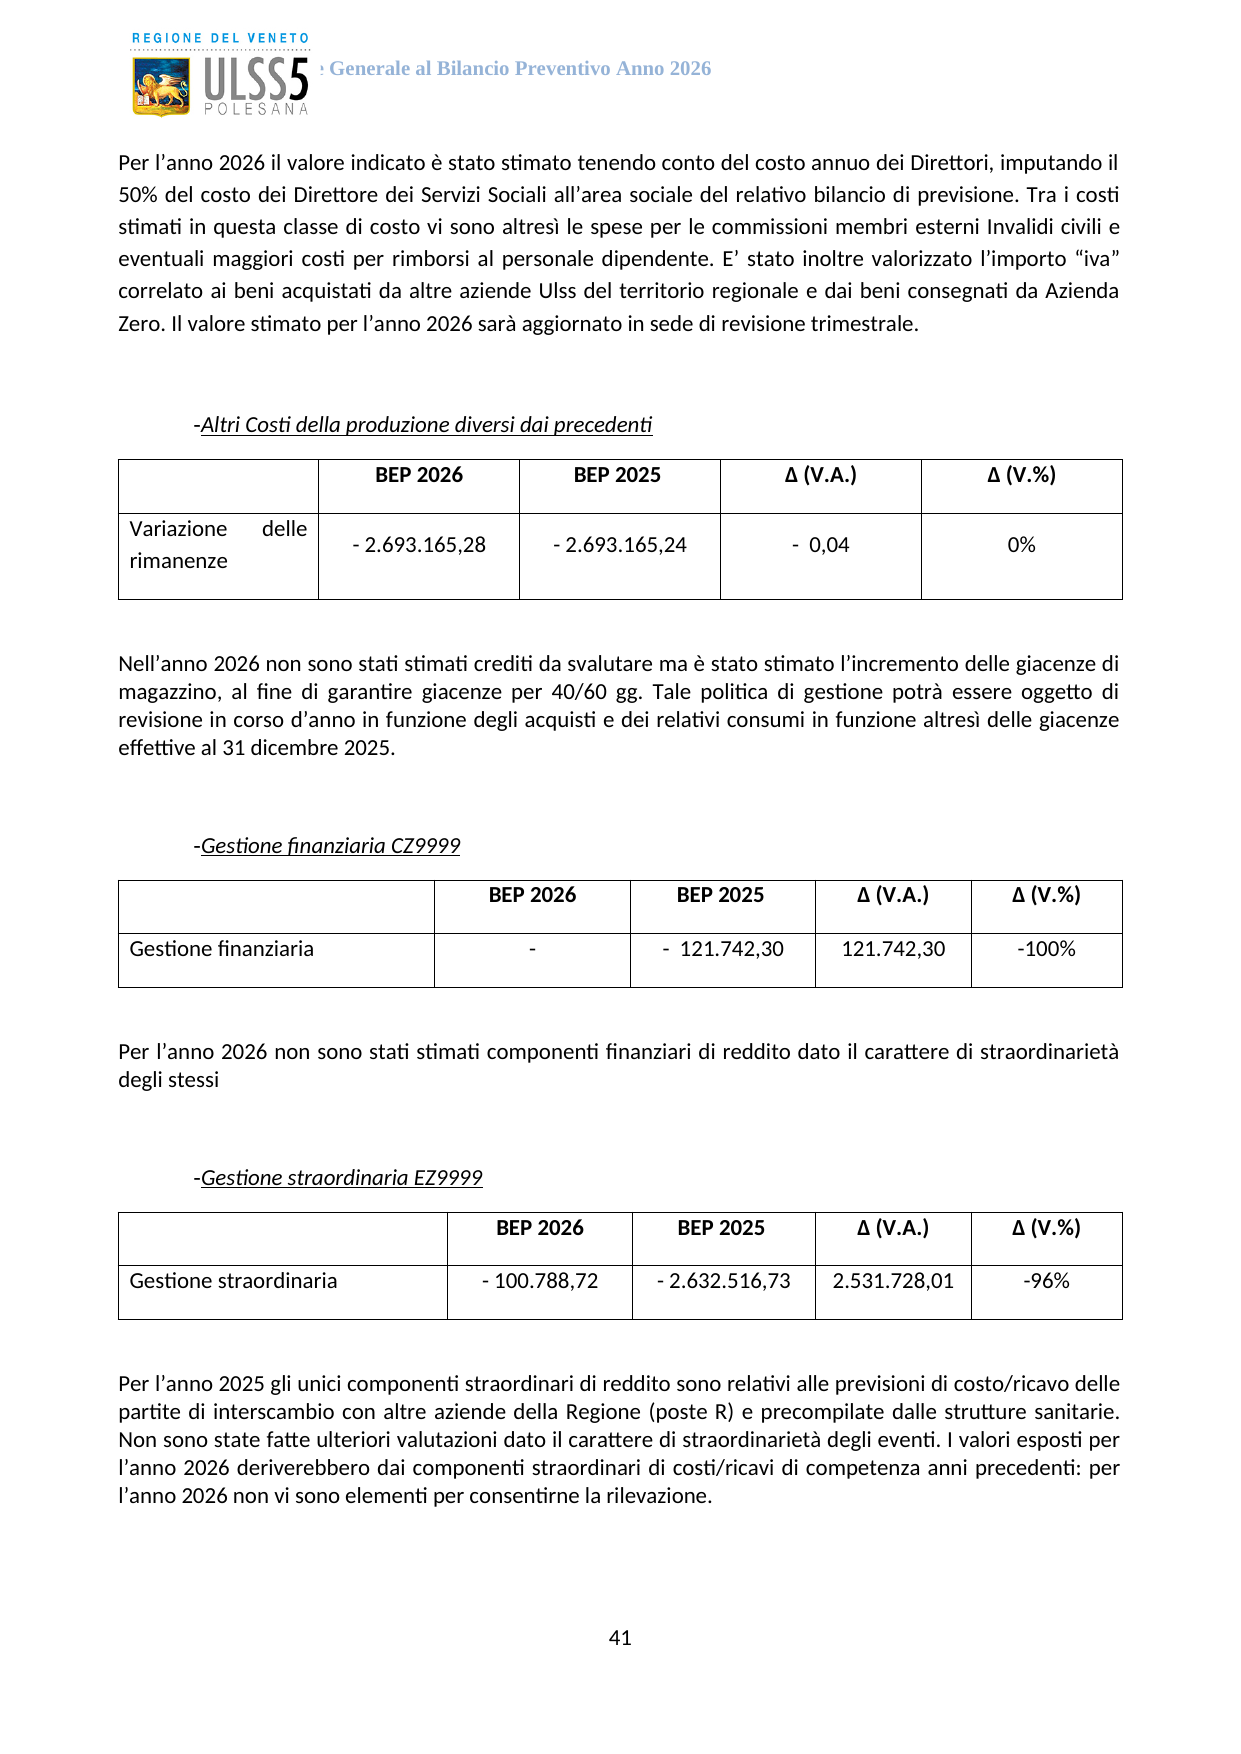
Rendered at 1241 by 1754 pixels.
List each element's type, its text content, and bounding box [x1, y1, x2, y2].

table_cell - 121.742,30 [631, 934, 815, 987]
table_cell 121.742,30 [816, 934, 971, 987]
table_header BEP 2025 [520, 460, 720, 513]
table_cell Gestione straordinaria [119, 1266, 447, 1319]
text Per l’anno 2026 non sono stati stimati componenti finanziari di reddito dato il carattere di straordinarietà degli stessi [118, 1037, 1122, 1093]
table_header Δ (V.A.) [816, 1213, 971, 1265]
table_cell -100% [972, 934, 1122, 987]
table_cell - 2.632.516,73 [633, 1266, 815, 1319]
table_cell - 0,04 [721, 514, 921, 599]
table_cell - 100.788,72 [448, 1266, 632, 1319]
text Per l’anno 2025 gli unici componenti straordinari di reddito sono relativi alle previsioni di costo/ricavo delle partite di interscambio con altre aziende della Regione (poste R) e precompilate dalle strutture sanitarie. Non sono state fatte ulteriori valutazioni dato il carattere di straordinarietà degli eventi. I valori esposti per l’anno 2026 deriverebbero dai componenti straordinari di costi/ricavi di competenza anni precedenti: per l’anno 2026 non vi sono elementi per consentirne la rilevazione. [118, 1369, 1122, 1509]
table_header Δ (V.A.) [721, 460, 921, 513]
text Per l’anno 2026 il valore indicato è stato stimato tenendo conto del costo annuo dei Direttori, imputando il 50% del costo dei Direttore dei Servizi Sociali all’area sociale del relativo bilancio di previsione. Tra i costi stimati in questa classe di costo vi sono altresì le spese per le commissioni membri esterni Invalidi civili e eventuali maggiori costi per rimborsi al personale dipendente. E’ stato inoltre valorizzato l’importo “iva” correlato ai beni acquistati da altre aziende Ulss del territorio regionale e dai beni consegnati da Azienda Zero. Il valore stimato per l’anno 2026 sarà aggiornato in sede di revisione trimestrale. [118, 148, 1122, 337]
table_header BEP 2025 [633, 1213, 815, 1265]
table_cell 2.531.728,01 [816, 1266, 971, 1319]
table_header [119, 460, 318, 513]
table_header BEP 2026 [319, 460, 519, 513]
table_header BEP 2026 [448, 1213, 632, 1265]
table_header BEP 2025 [631, 881, 815, 933]
table_header Δ (V.A.) [816, 881, 971, 933]
table_header Δ (V.%) [922, 460, 1122, 513]
table_cell - 2.693.165,28 [319, 514, 519, 599]
table_cell -96% [972, 1266, 1122, 1319]
text Nell’anno 2026 non sono stati stimati crediti da svalutare ma è stato stimato l’incremento delle giacenze di magazzino, al fine di garantire giacenze per 40/60 gg. Tale politica di gestione potrà essere oggetto di revisione in corso d’anno in funzione degli acquisti e dei relativi consumi in funzione altresì delle giacenze effettive al 31 dicembre 2025. [118, 649, 1122, 761]
table_header [119, 881, 434, 933]
table_cell - 2.693.165,24 [520, 514, 720, 599]
table_cell 0% [922, 514, 1122, 599]
table_header Δ (V.%) [972, 1213, 1122, 1265]
list Gestione finanziaria CZ9999 [81, 831, 1122, 859]
table_cell Variazione delle rimanenze [119, 514, 318, 599]
table_header Δ (V.%) [972, 881, 1122, 933]
table_header BEP 2026 [435, 881, 630, 933]
list Gestione straordinaria EZ9999 [81, 1163, 1122, 1191]
list Altri Costi della produzione diversi dai precedenti [81, 411, 1122, 438]
table_header [119, 1213, 447, 1265]
table_cell - [435, 934, 630, 987]
table_cell Gestione finanziaria [119, 934, 434, 987]
